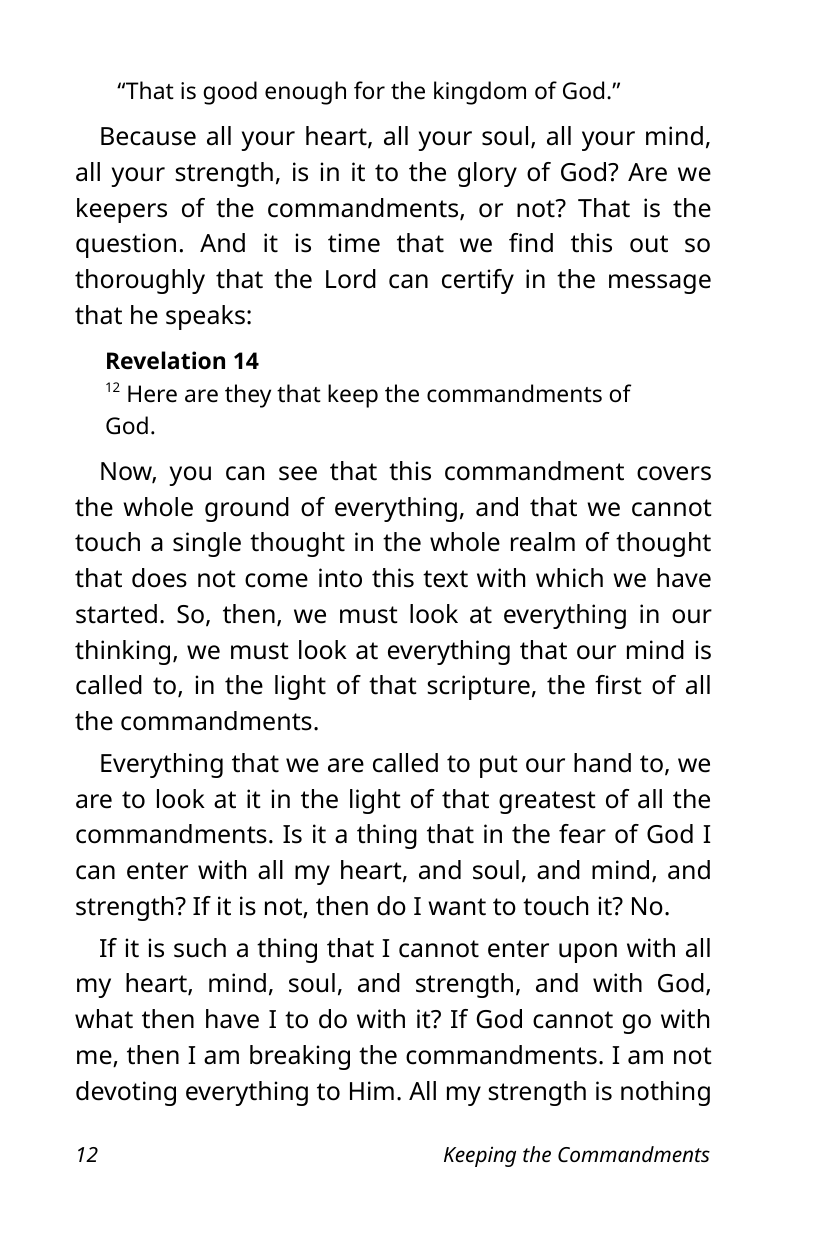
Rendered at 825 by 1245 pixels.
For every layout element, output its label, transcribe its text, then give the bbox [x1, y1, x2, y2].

text Everything that we are called to put our hand to, we are to look at it in the light of that greatest of all the commandments. Is it a thing that in the fear of God I can enter with all my heart, and soul, and mind, and strength? If it is not, then do I want to touch it? No. [75, 746, 712, 922]
text Now, you can see that this commandment covers the whole ground of everything, and that we cannot touch a single thought in the whole realm of thought that does not come into this text with which we have started. So, then, we must look at everything in our thinking, we must look at everything that our mind is called to, in the light of that scripture, the first of all the commandments. [75, 454, 712, 738]
text 12 Here are they that keep the commandments of God. [105, 378, 682, 441]
text Because all your heart, all your soul, all your mind, all your strength, is in it to the glory of God? Are we keepers of the commandments, or not? That is the question. And it is time that we find this out so thoroughly that the Lord can certify in the message that he speaks: [75, 119, 712, 332]
text “That is good enough for the kingdom of God.” [99, 75, 688, 106]
text Revelation 14 [105, 345, 712, 376]
text If it is such a thing that I cannot enter upon with all my heart, mind, soul, and strength, and with God, what then have I to do with it? If God cannot go with me, then I am breaking the commandments. I am not devoting everything to Him. All my strength is nothing [75, 930, 712, 1107]
